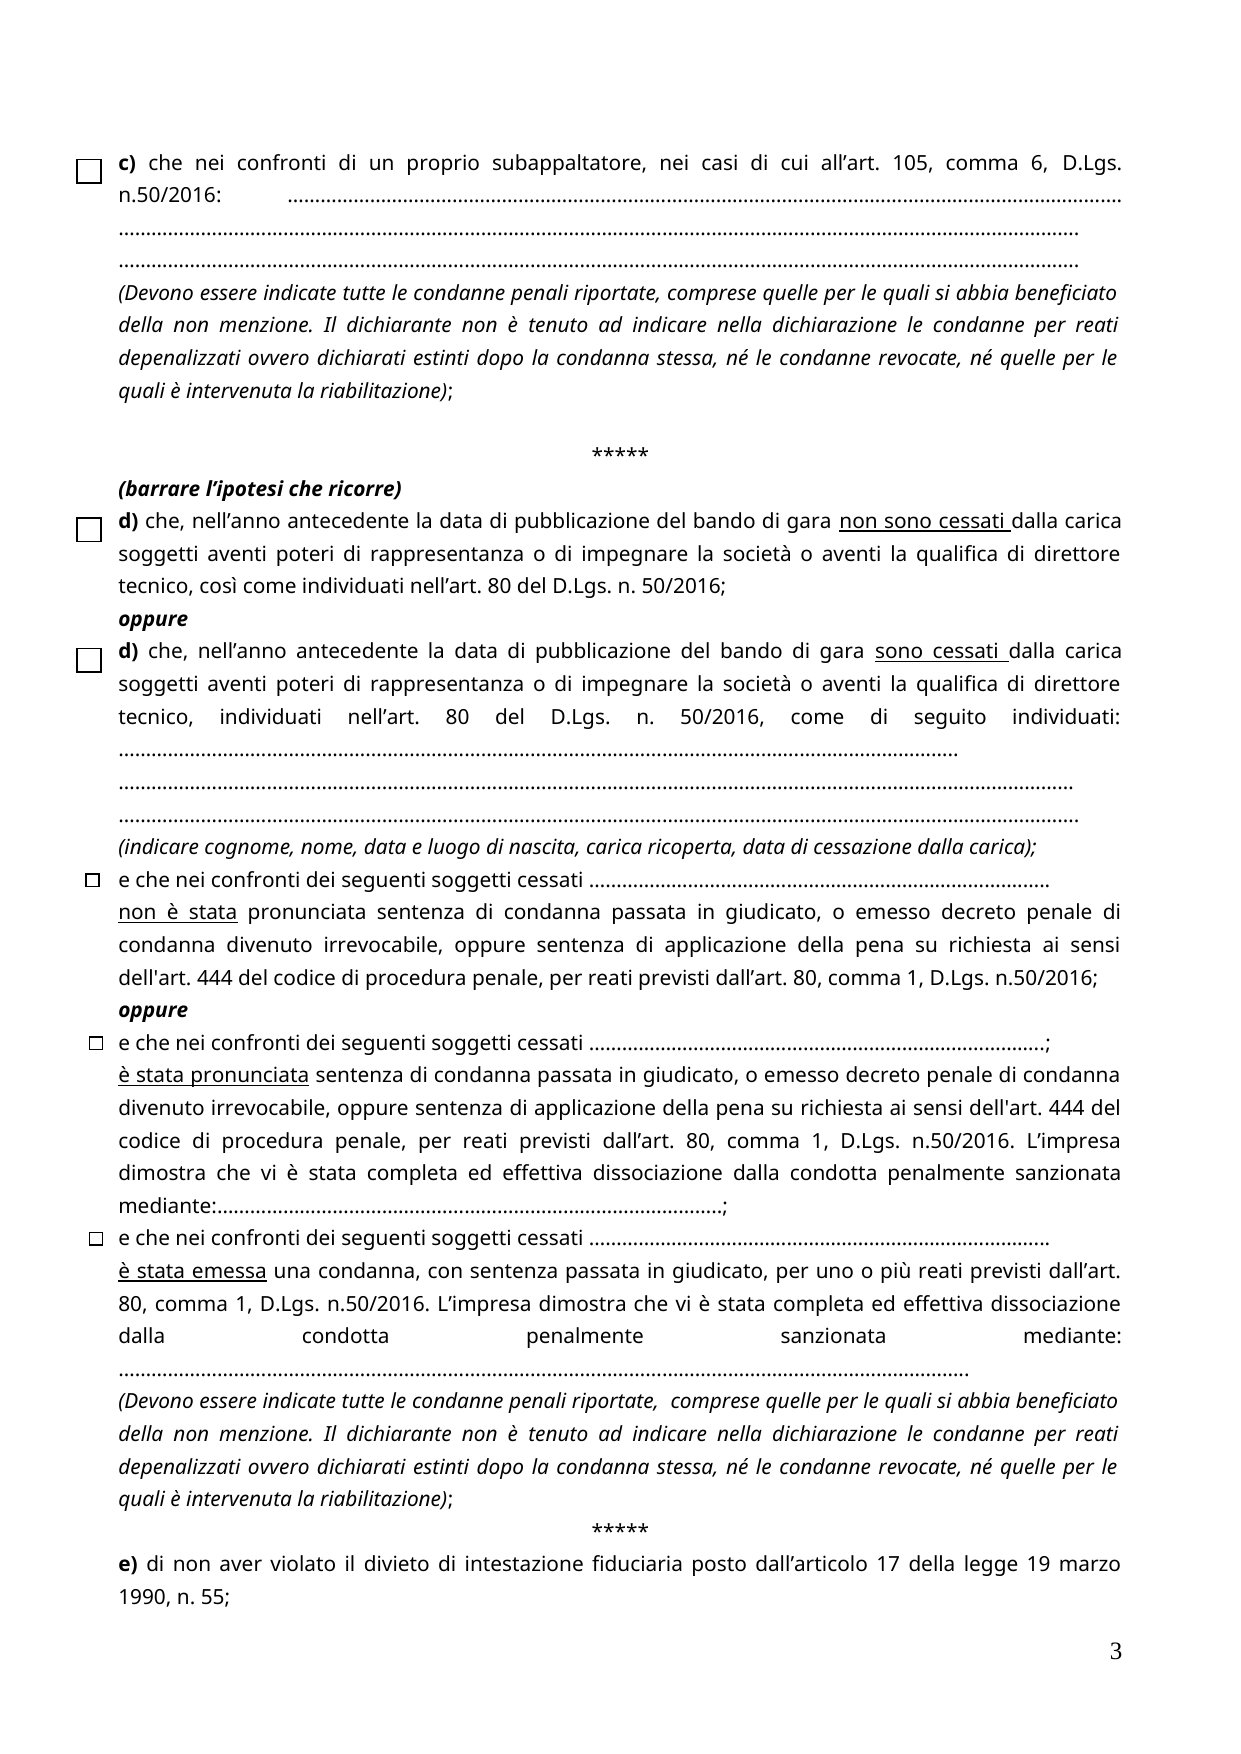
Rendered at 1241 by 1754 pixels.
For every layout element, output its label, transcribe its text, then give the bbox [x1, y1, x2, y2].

text (barrare l’ipotesi che ricorre) [118, 474, 1122, 502]
text …………………………………………………………………………………………………………………………………………………………. [118, 800, 1122, 828]
text è stata pronunciata sentenza di condanna passata in giudicato, o emesso decreto penale di condanna divenuto irrevocabile, oppure sentenza di applicazione della pena su richiesta ai sensi dell'art. 444 del codice di procedura penale, per reati previsti dall’art. 80, comma 1, D.Lgs. n.50/2016. L’impresa dimostra che vi è stata completa ed effettiva dissociazione dalla condotta penalmente sanzionata mediante:………………………………………………………………………………..; [118, 1061, 1122, 1219]
text è stata emessa una condanna, con sentenza passata in giudicato, per uno o più reati previsti dall’art. 80, comma 1, D.Lgs. n.50/2016. L’impresa dimostra che vi è stata completa ed effettiva dissociazione dalla condotta penalmente sanzionata mediante:……………………………………………………………………………………………………………………………………….. [118, 1256, 1122, 1382]
text ***** [118, 441, 1122, 469]
text d) che, nell’anno antecedente la data di pubblicazione del bando di gara sono cessati dalla carica soggetti aventi poteri di rappresentanza o di impegnare la società o aventi la qualifica di direttore tecnico, individuati nell’art. 80 del D.Lgs. n. 50/2016, come di seguito individuati:…………………………………………………………………………………………………………….……………………….. [118, 637, 1122, 763]
text c) che nei confronti di un proprio subappaltatore, nei casi di cui all’art. 105, comma 6, D.Lgs. n.50/2016: ……………………………………………………………………………….……………………………………………………. …………………………………………………………………………………………………………………………………………………………. [118, 148, 1122, 241]
text ***** [118, 1517, 1122, 1545]
text e che nei confronti dei seguenti soggetti cessati ………………………………………………………………………..; [118, 1028, 1122, 1056]
text (indicare cognome, nome, data e luogo di nascita, carica ricoperta, data di cessazione dalla carica); [118, 832, 1122, 861]
text oppure [118, 995, 1122, 1024]
text non è stata pronunciata sentenza di condanna passata in giudicato, o emesso decreto penale di condanna divenuto irrevocabile, oppure sentenza di applicazione della pena su richiesta ai sensi dell'art. 444 del codice di procedura penale, per reati previsti dall’art. 80, comma 1, D.Lgs. n.50/2016; [118, 897, 1122, 991]
text e che nei confronti dei seguenti soggetti cessati ………………………………………………………………………... [118, 1223, 1122, 1252]
text oppure [118, 604, 1122, 632]
text (Devono essere indicate tutte le condanne penali riportate, comprese quelle per le quali si abbia beneficiato della non menzione. Il dichiarante non è tenuto ad indicare nella dichiarazione le condanne per reati depenalizzati ovvero dichiarati estinti dopo la condanna stessa, né le condanne revocate, né quelle per le quali è intervenuta la riabilitazione); [118, 1387, 1122, 1513]
text …………………………………………………………………………………………………………………………………………………………. [118, 245, 1122, 274]
text ………………………………………………………………………………………………………………………………………………………… [118, 767, 1122, 796]
text e che nei confronti dei seguenti soggetti cessati …………………………………………………………………….….. [118, 865, 1122, 893]
text (Devono essere indicate tutte le condanne penali riportate, comprese quelle per le quali si abbia beneficiato della non menzione. Il dichiarante non è tenuto ad indicare nella dichiarazione le condanne per reati depenalizzati ovvero dichiarati estinti dopo la condanna stessa, né le condanne revocate, né quelle per le quali è intervenuta la riabilitazione); [118, 278, 1122, 404]
text d) che, nell’anno antecedente la data di pubblicazione del bando di gara non sono cessati dalla carica soggetti aventi poteri di rappresentanza o di impegnare la società o aventi la qualifica di direttore tecnico, così come individuati nell’art. 80 del D.Lgs. n. 50/2016; [118, 506, 1122, 600]
text e) di non aver violato il divieto di intestazione fiduciaria posto dall’articolo 17 della legge 19 marzo 1990, n. 55; [118, 1549, 1122, 1611]
